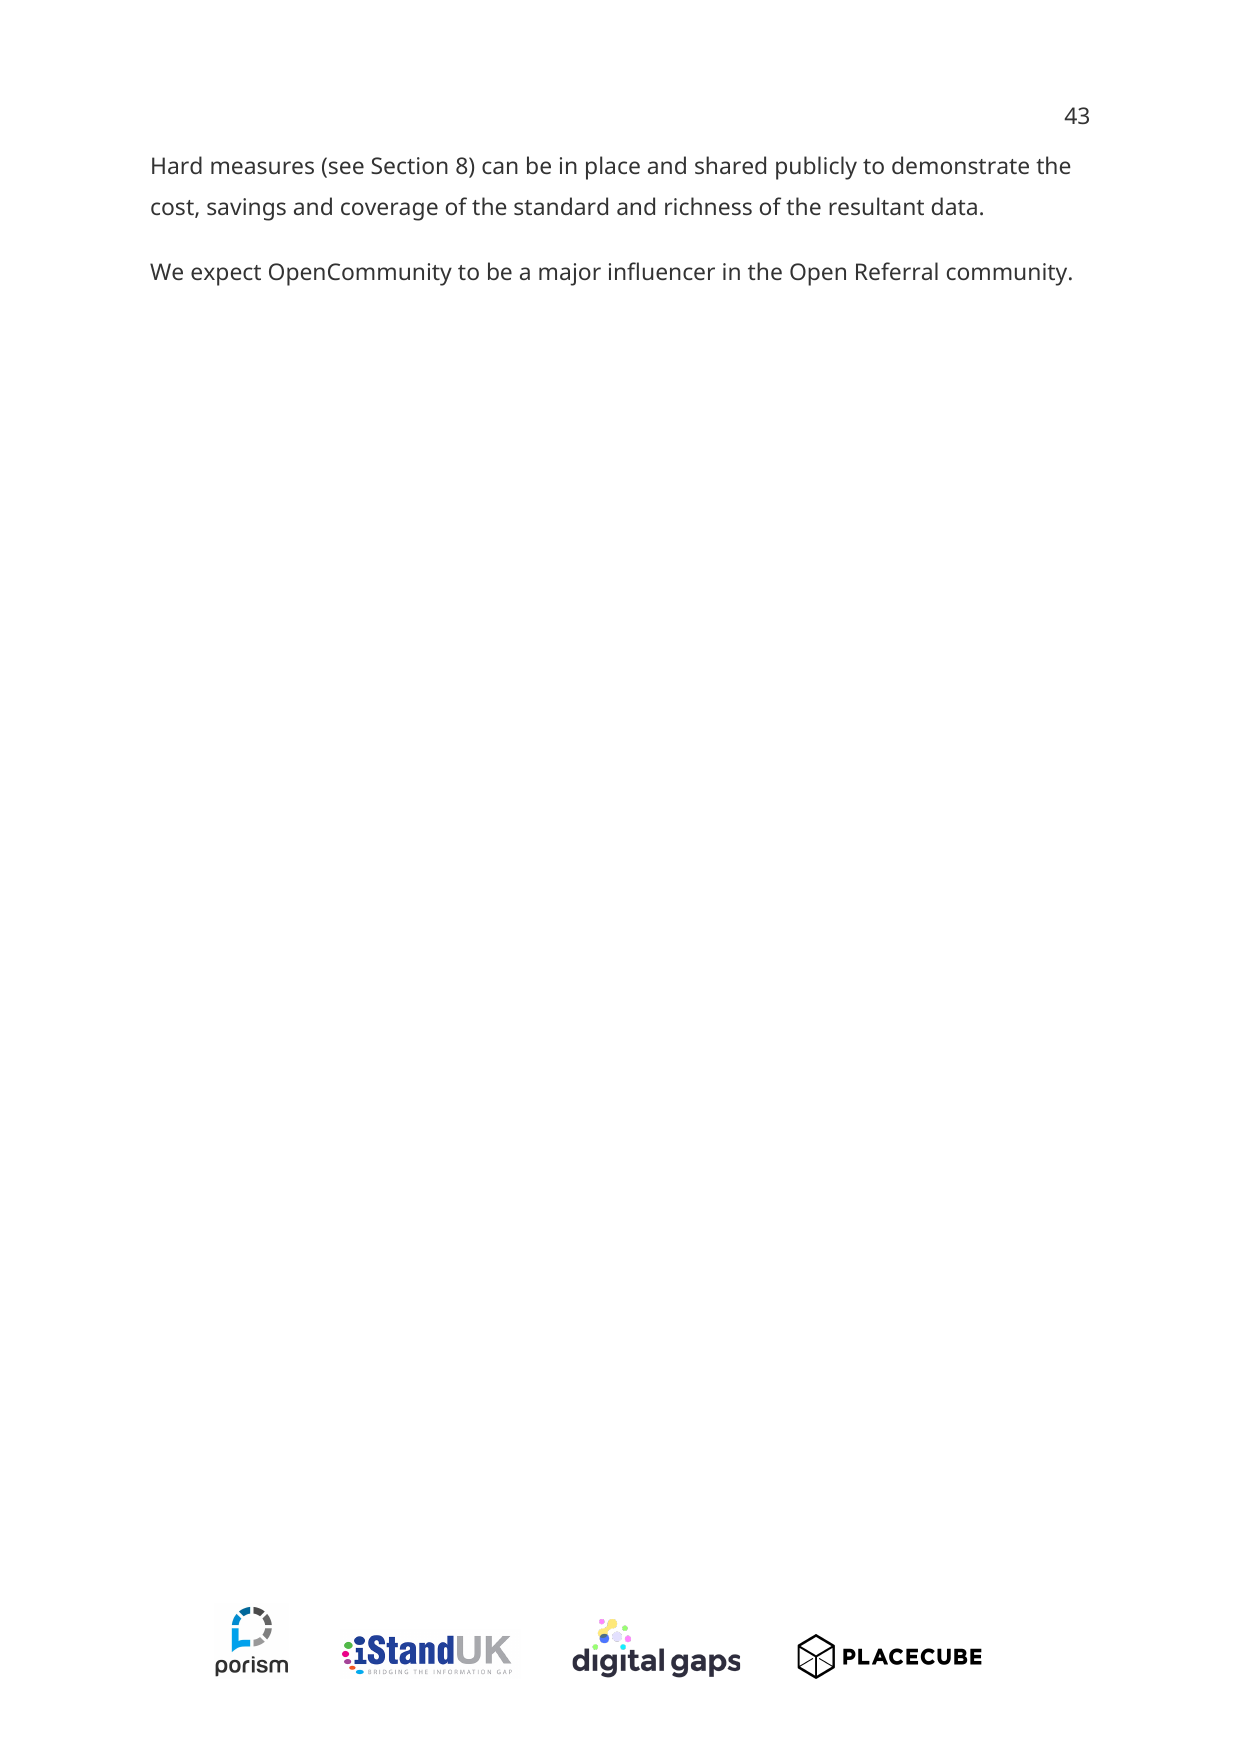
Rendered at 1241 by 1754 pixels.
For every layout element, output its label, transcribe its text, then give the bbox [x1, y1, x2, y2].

text Hard measures (see Section 8) can be in place and shared publicly to demonstrate the cost, savings and coverage of the standard and richness of the resultant data. [150, 150, 1090, 222]
picture [797, 1634, 982, 1679]
text We expect OpenCommunity to be a major influencer in the Open Referral community. [150, 256, 1090, 287]
picture [213, 1603, 290, 1679]
picture [340, 1629, 522, 1679]
picture [572, 1618, 741, 1679]
